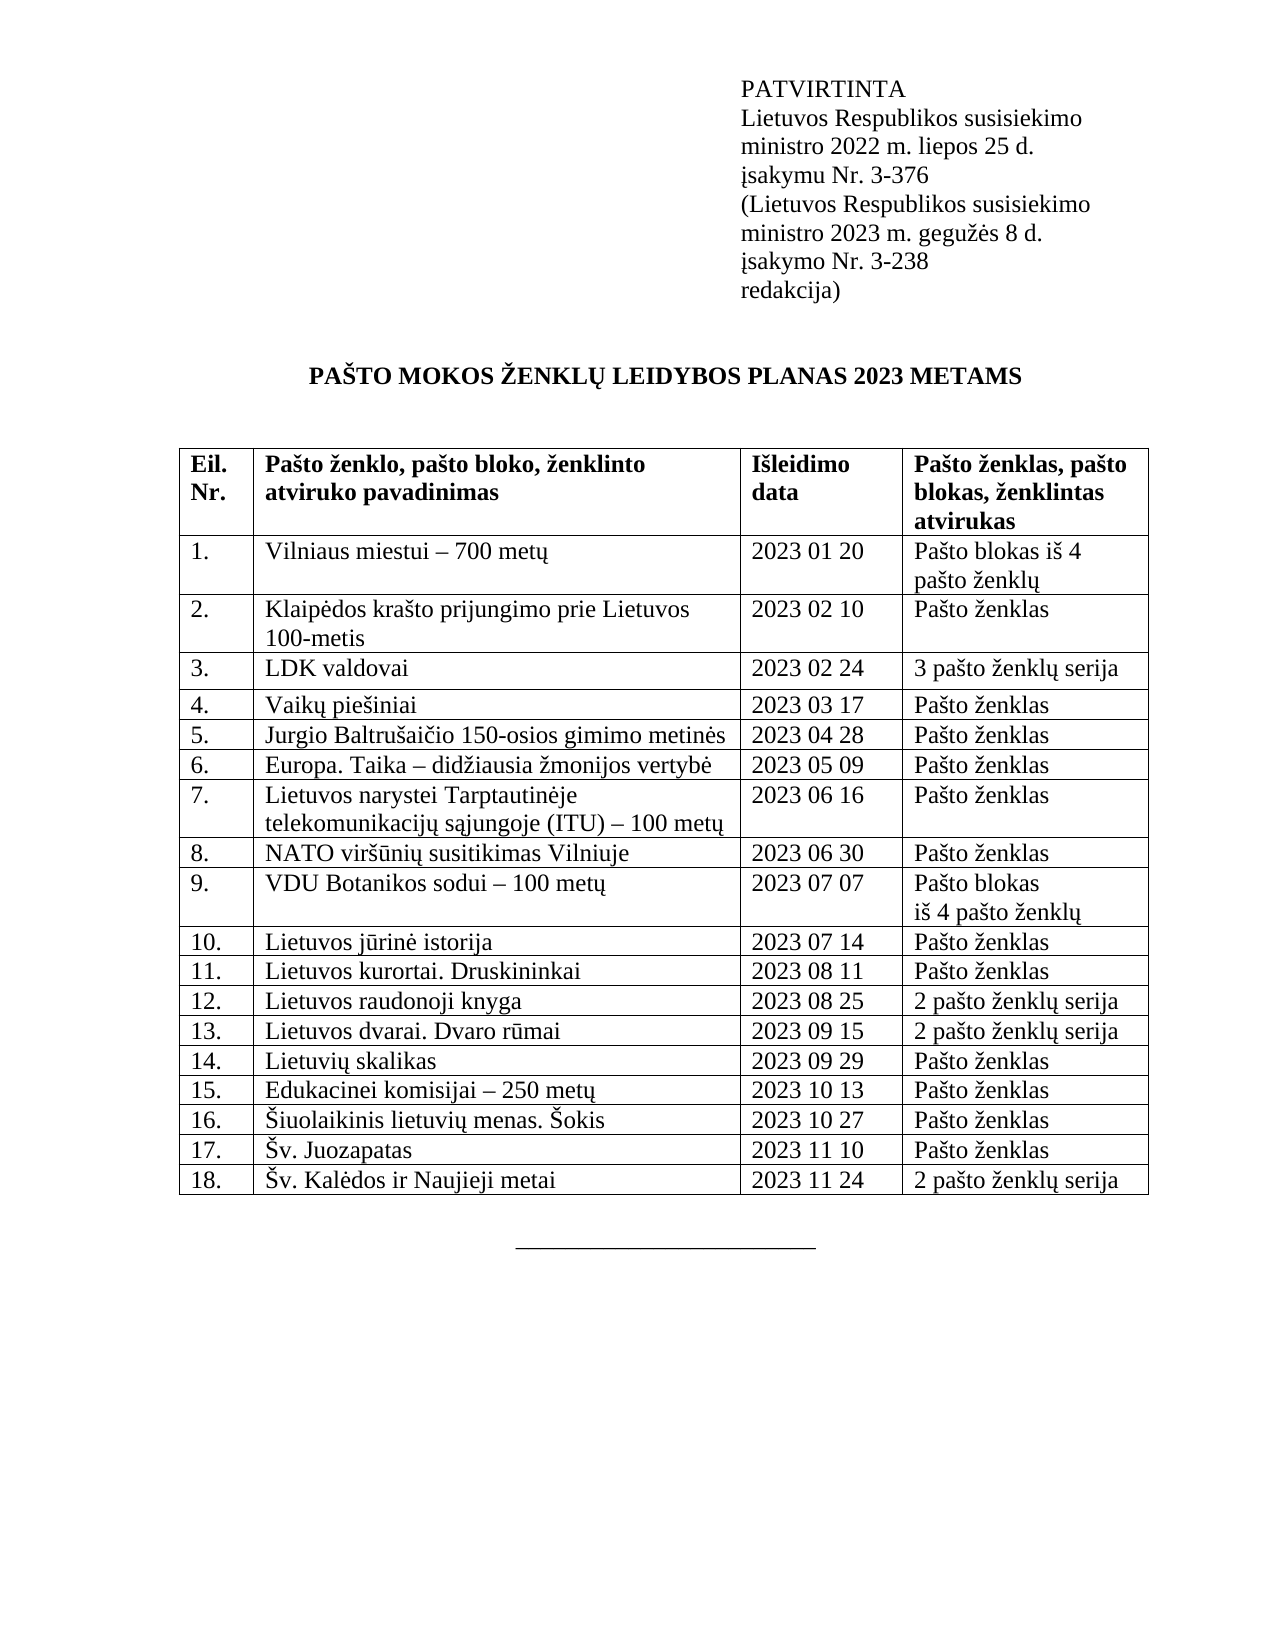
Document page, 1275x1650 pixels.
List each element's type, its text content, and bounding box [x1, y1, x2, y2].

table_cell NATO viršūnių susitikimas Vilniuje [254, 838, 740, 867]
table_cell 16. [180, 1105, 253, 1134]
table_cell 7. [180, 780, 253, 837]
table_cell 2023 04 28 [741, 720, 902, 749]
table_cell 14. [180, 1046, 253, 1074]
table_cell Pašto ženklas [903, 1135, 1148, 1164]
table_cell Pašto ženklas [903, 750, 1148, 779]
table_cell 4. [180, 690, 253, 719]
table_cell VDU Botanikos sodui – 100 metų [254, 868, 740, 926]
table_cell Lietuvos raudonoji knyga [254, 986, 740, 1015]
table_cell 8. [180, 838, 253, 867]
table_cell 2 pašto ženklų serija [903, 1016, 1148, 1045]
table_cell Šiuolaikinis lietuvių menas. Šokis [254, 1105, 740, 1134]
table_cell 15. [180, 1076, 253, 1104]
table_header Pašto ženklas, pašto blokas, ženklintas atvirukas [903, 449, 1148, 535]
text ________________________ [150, 1223, 1181, 1252]
table_cell Jurgio Baltrušaičio 150-osios gimimo metinės [254, 720, 740, 749]
table_cell 2023 07 14 [741, 927, 902, 955]
table_cell Pašto ženklas [903, 1105, 1148, 1134]
table_cell Pašto blokas iš 4 pašto ženklų [903, 536, 1148, 593]
table_cell Klaipėdos krašto prijungimo prie Lietuvos 100-metis [254, 595, 740, 652]
table_cell 2023 09 29 [741, 1046, 902, 1074]
table_cell Pašto ženklas [903, 595, 1148, 652]
table_cell Pašto ženklas [903, 1076, 1148, 1104]
table_cell 2. [180, 595, 253, 652]
table_cell 13. [180, 1016, 253, 1045]
table_cell Pašto ženklas [903, 838, 1148, 867]
table_cell Lietuvos jūrinė istorija [254, 927, 740, 955]
table_header Pašto ženklo, pašto bloko, ženklinto atviruko pavadinimas [254, 449, 740, 535]
table_cell 6. [180, 750, 253, 779]
table_cell Pašto ženklas [903, 927, 1148, 955]
table_cell 2023 07 07 [741, 868, 902, 926]
table_cell 2023 06 30 [741, 838, 902, 867]
table_cell 2023 08 25 [741, 986, 902, 1015]
text įsakymo Nr. 3-238 [741, 246, 1181, 275]
text PATVIRTINTA [741, 74, 1181, 103]
text Lietuvos Respublikos susisiekimo [741, 103, 1181, 131]
table_cell 2023 05 09 [741, 750, 902, 779]
table_cell Lietuvos dvarai. Dvaro rūmai [254, 1016, 740, 1045]
text redakcija) [741, 275, 1181, 304]
table_cell 2023 10 13 [741, 1076, 902, 1104]
text PAŠTO MOKOS ŽENKLŲ LEIDYBOS PLANAS 2023 METAMS [150, 361, 1181, 390]
table_cell Pašto ženklas [903, 780, 1148, 837]
table_cell Edukacinei komisijai – 250 metų [254, 1076, 740, 1104]
text ministro 2022 m. liepos 25 d. [741, 131, 1181, 160]
text įsakymu Nr. 3-376 [741, 160, 1181, 189]
table_cell 1. [180, 536, 253, 593]
table_cell Pašto ženklas [903, 720, 1148, 749]
text (Lietuvos Respublikos susisiekimo [741, 189, 1181, 218]
table_cell Pašto blokas iš 4 pašto ženklų [903, 868, 1148, 926]
table_cell 18. [180, 1165, 253, 1194]
table_cell Lietuvos narystei Tarptautinėje telekomunikacijų sąjungoje (ITU) – 100 metų [254, 780, 740, 837]
table_cell Pašto ženklas [903, 690, 1148, 719]
text ministro 2023 m. gegužės 8 d. [741, 218, 1181, 246]
table_cell 2023 11 24 [741, 1165, 902, 1194]
table_header Eil. Nr. [180, 449, 253, 535]
table_cell Vaikų piešiniai [254, 690, 740, 719]
table_cell 2023 06 16 [741, 780, 902, 837]
table_cell Šv. Kalėdos ir Naujieji metai [254, 1165, 740, 1194]
table_cell 2 pašto ženklų serija [903, 986, 1148, 1015]
table_cell 2023 03 17 [741, 690, 902, 719]
table_cell 17. [180, 1135, 253, 1164]
table_cell 2023 02 24 [741, 653, 902, 689]
table_cell 3. [180, 653, 253, 689]
table_cell Lietuvos kurortai. Druskininkai [254, 956, 740, 985]
table_cell Šv. Juozapatas [254, 1135, 740, 1164]
table_cell 11. [180, 956, 253, 985]
table_cell 3 pašto ženklų serija [903, 653, 1148, 689]
table_cell LDK valdovai [254, 653, 740, 689]
table_cell Pašto ženklas [903, 956, 1148, 985]
table_cell 12. [180, 986, 253, 1015]
table_cell 2023 01 20 [741, 536, 902, 593]
table_cell Vilniaus miestui – 700 metų [254, 536, 740, 593]
table_cell Lietuvių skalikas [254, 1046, 740, 1074]
table_cell 2023 11 10 [741, 1135, 902, 1164]
table_header Išleidimo data [741, 449, 902, 535]
table_cell 2 pašto ženklų serija [903, 1165, 1148, 1194]
table_cell 2023 09 15 [741, 1016, 902, 1045]
table_cell 9. [180, 868, 253, 926]
table_cell 2023 10 27 [741, 1105, 902, 1134]
table_cell 2023 02 10 [741, 595, 902, 652]
table_cell 5. [180, 720, 253, 749]
table_cell Europa. Taika – didžiausia žmonijos vertybė [254, 750, 740, 779]
table_cell Pašto ženklas [903, 1046, 1148, 1074]
table_cell 10. [180, 927, 253, 955]
table_cell 2023 08 11 [741, 956, 902, 985]
